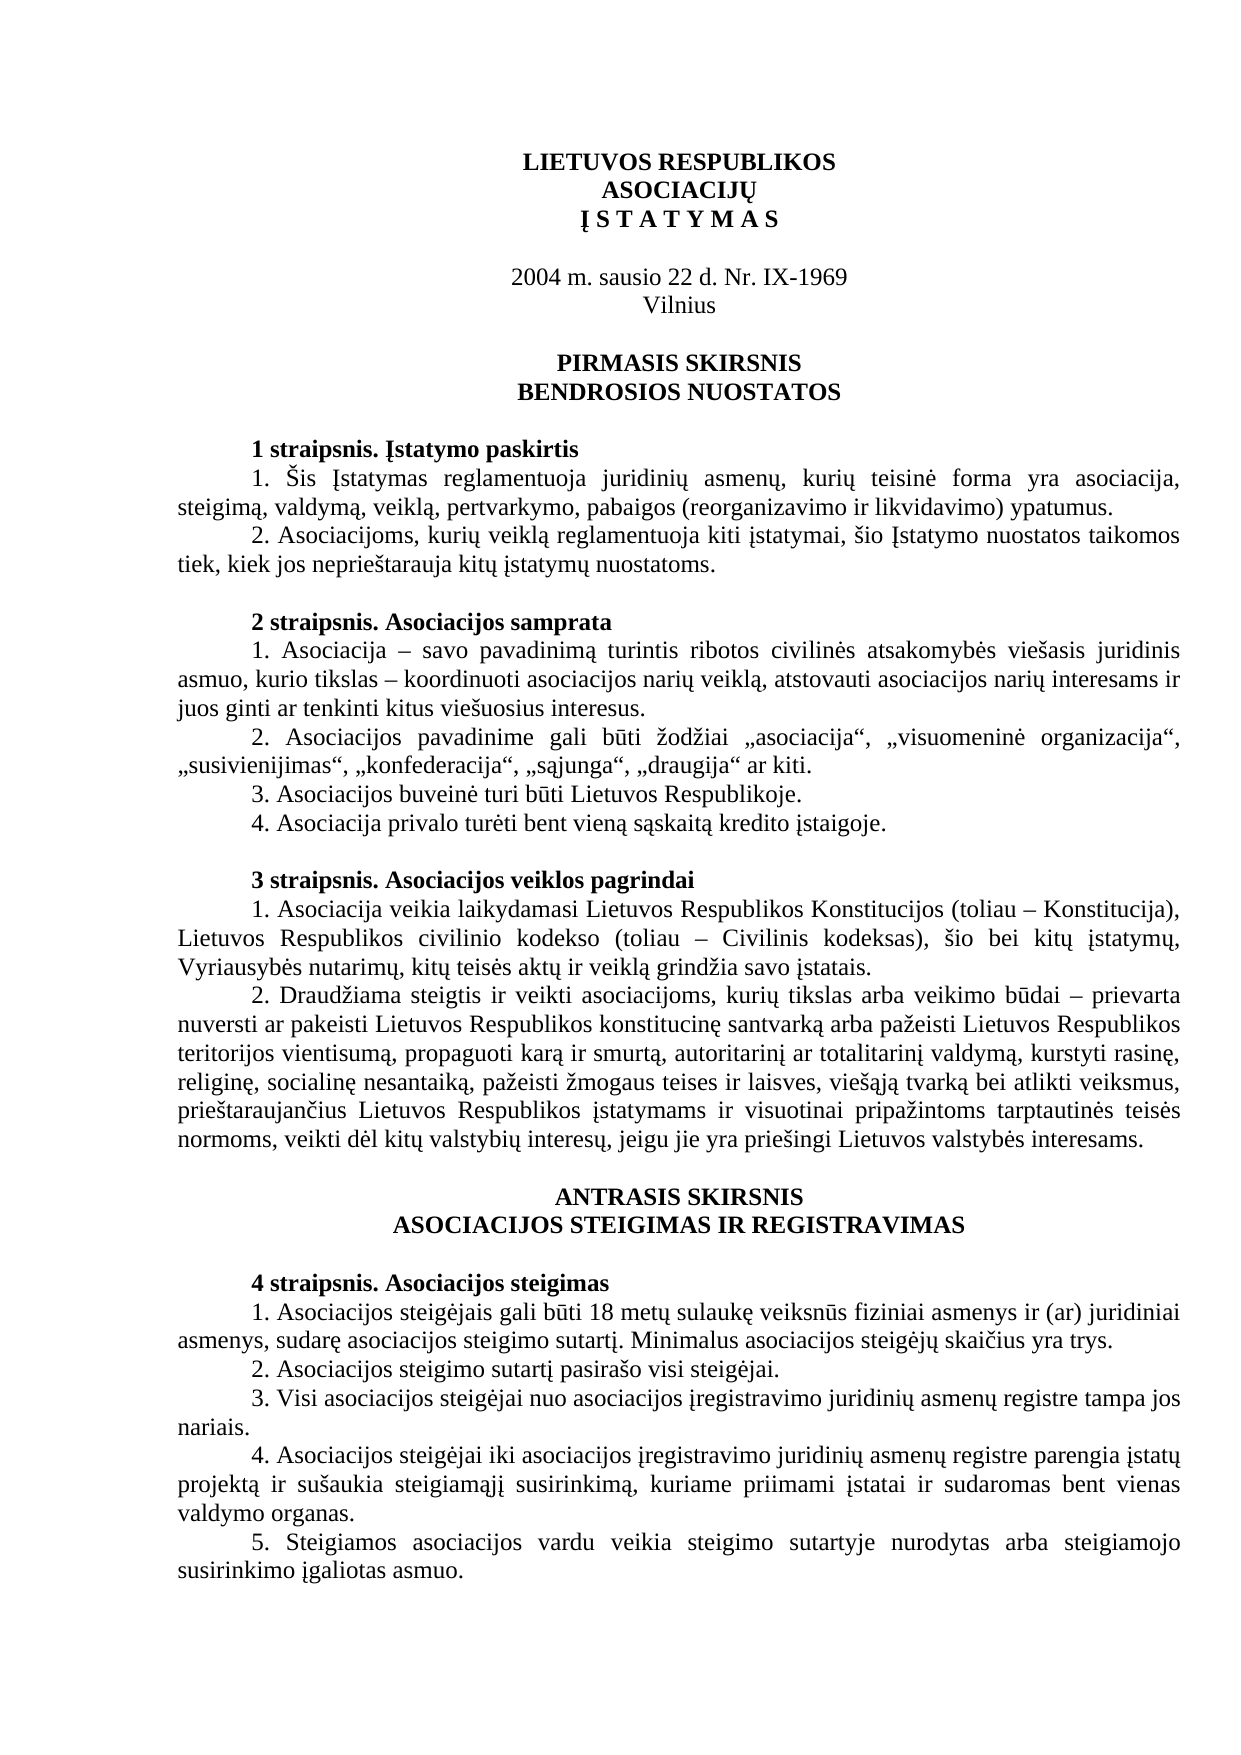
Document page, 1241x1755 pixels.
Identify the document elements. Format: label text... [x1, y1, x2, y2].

text 3. Asociacijos buveinė turi būti Lietuvos Respublikoje. [177, 779, 1181, 808]
text 3 straipsnis. Asociacijos veiklos pagrindai [177, 866, 1181, 894]
text Vilnius [177, 291, 1181, 319]
text 1. Asociacija – savo pavadinimą turintis ribotos civilinės atsakomybės viešasis juridinis asmuo, kurio tikslas – koordinuoti asociacijos narių veiklą, atstovauti asociacijos narių interesams ir juos ginti ar tenkinti kitus viešuosius interesus. [177, 636, 1181, 722]
text PIRMASIS SKIRSNIS [177, 348, 1181, 377]
text ASOCIACIJŲ [177, 176, 1181, 204]
text 1. Asociacija veikia laikydamasi Lietuvos Respublikos Konstitucijos (toliau – Konstitucija), Lietuvos Respublikos civilinio kodekso (toliau – Civilinis kodeksas), šio bei kitų įstatymų, Vyriausybės nutarimų, kitų teisės aktų ir veiklą grindžia savo įstatais. [177, 894, 1181, 981]
text ANTRASIS SKIRSNIS [177, 1182, 1181, 1211]
text 1. Asociacijos steigėjais gali būti 18 metų sulaukę veiksnūs fiziniai asmenys ir (ar) juridiniai asmenys, sudarę asociacijos steigimo sutartį. Minimalus asociacijos steigėjų skaičius yra trys. [177, 1297, 1181, 1354]
text 4 straipsnis. Asociacijos steigimas [177, 1268, 1181, 1297]
text ASOCIACIJOS STEIGIMAS IR REGISTRAVIMAS [177, 1211, 1181, 1239]
text 2. Asociacijos steigimo sutartį pasirašo visi steigėjai. [177, 1354, 1181, 1383]
text LIETUVOS RESPUBLIKOS [177, 147, 1181, 176]
text BENDROSIOS NUOSTATOS [177, 377, 1181, 406]
text 2 straipsnis. Asociacijos samprata [177, 607, 1181, 636]
text 5. Steigiamos asociacijos vardu veikia steigimo sutartyje nurodytas arba steigiamojo susirinkimo įgaliotas asmuo. [177, 1527, 1181, 1584]
text 1 straipsnis. Įstatymo paskirtis [177, 434, 1181, 463]
text 4. Asociacijos steigėjai iki asociacijos įregistravimo juridinių asmenų registre parengia įstatų projektą ir sušaukia steigiamąjį susirinkimą, kuriame priimami įstatai ir sudaromas bent vienas valdymo organas. [177, 1441, 1181, 1527]
text 2. Asociacijoms, kurių veiklą reglamentuoja kiti įstatymai, šio Įstatymo nuostatos taikomos tiek, kiek jos neprieštarauja kitų įstatymų nuostatoms. [177, 521, 1181, 578]
text Į S T A T Y M A S [177, 204, 1181, 233]
text 1. Šis Įstatymas reglamentuoja juridinių asmenų, kurių teisinė forma yra asociacija, steigimą, valdymą, veiklą, pertvarkymo, pabaigos (reorganizavimo ir likvidavimo) ypatumus. [177, 463, 1181, 521]
text 2004 m. sausio 22 d. Nr. IX-1969 [177, 262, 1181, 291]
text 2. Draudžiama steigtis ir veikti asociacijoms, kurių tikslas arba veikimo būdai – prievarta nuversti ar pakeisti Lietuvos Respublikos konstitucinę santvarką arba pažeisti Lietuvos Respublikos teritorijos vientisumą, propaguoti karą ir smurtą, autoritarinį ar totalitarinį valdymą, kurstyti rasinę, religinę, socialinę nesantaiką, pažeisti žmogaus teises ir laisves, viešąją tvarką bei atlikti veiksmus, prieštaraujančius Lietuvos Respublikos įstatymams ir visuotinai pripažintoms tarptautinės teisės normoms, veikti dėl kitų valstybių interesų, jeigu jie yra priešingi Lietuvos valstybės interesams. [177, 981, 1181, 1153]
text 3. Visi asociacijos steigėjai nuo asociacijos įregistravimo juridinių asmenų registre tampa jos nariais. [177, 1383, 1181, 1441]
text 4. Asociacija privalo turėti bent vieną sąskaitą kredito įstaigoje. [177, 808, 1181, 837]
text 2. Asociacijos pavadinime gali būti žodžiai „asociacija“, „visuomeninė organizacija“, „susivienijimas“, „konfederacija“, „sąjunga“, „draugija“ ar kiti. [177, 722, 1181, 779]
